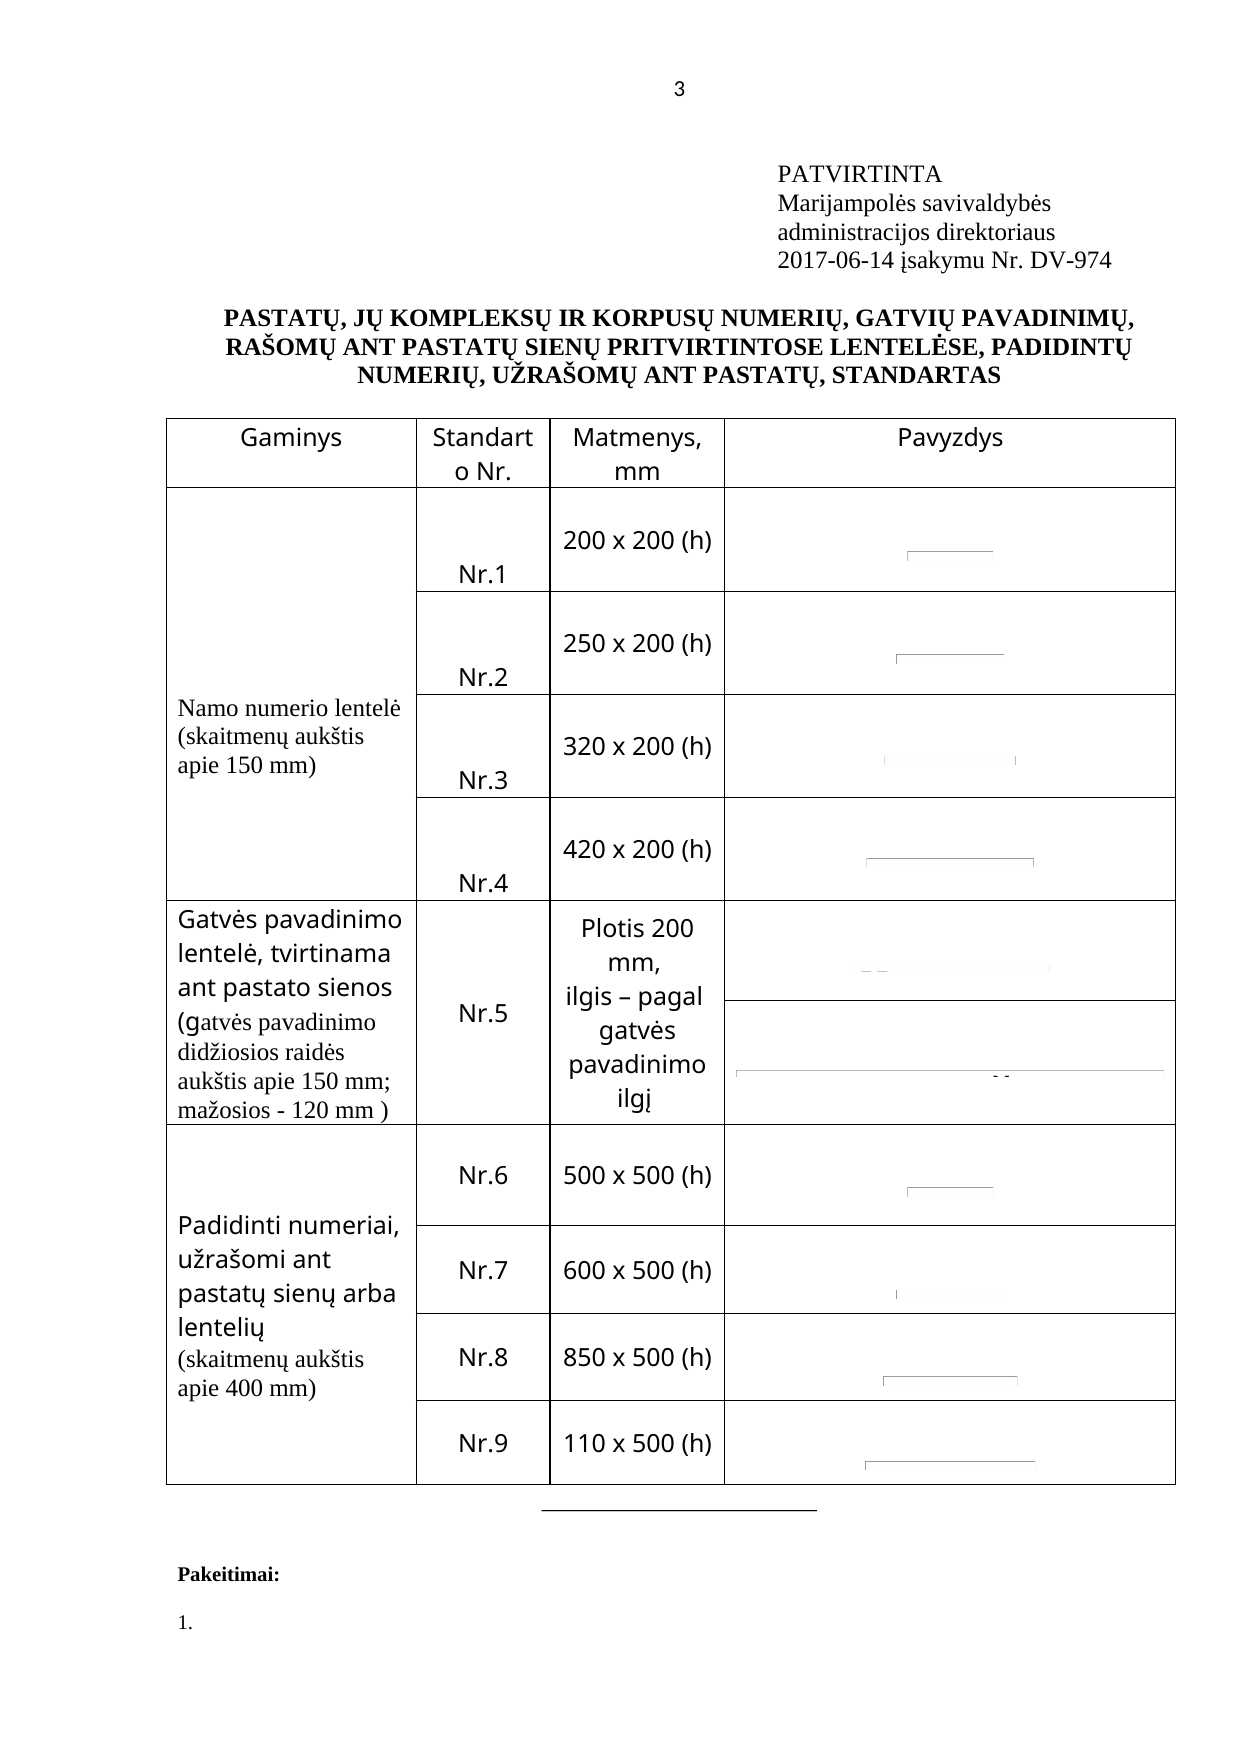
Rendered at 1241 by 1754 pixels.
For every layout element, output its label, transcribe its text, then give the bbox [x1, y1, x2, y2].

table_cell 420 x 200 (h) [551, 798, 724, 900]
table_cell Nr.8 [417, 1314, 549, 1399]
table_cell Nr.1 [417, 488, 549, 591]
text PATVIRTINTA [777, 159, 1181, 188]
table_cell 600 x 500 (h) [551, 1226, 724, 1313]
table_cell [725, 1401, 1175, 1484]
table_cell Namo numerio lentelė (skaitmenų aukštis apie 150 mm) [167, 488, 416, 900]
table_cell 200 x 200 (h) [551, 488, 724, 591]
table_cell Plotis 200 mm, ilgis – pagal gatvės pavadinimo ilgį [551, 901, 724, 1124]
table_cell Nr.2 [417, 592, 549, 694]
table_cell Nr.3 [417, 695, 549, 797]
table_header Pavyzdys [725, 419, 1175, 487]
table_cell Padidinti numeriai, užrašomi ant pastatų sienų arba lentelių (skaitmenų aukštis apie 400 mm) [167, 1125, 416, 1484]
table_cell [725, 592, 1175, 694]
table_cell Nr.5 [417, 901, 549, 1124]
table_cell Nr.9 [417, 1401, 549, 1484]
table_cell 850 x 500 (h) [551, 1314, 724, 1399]
table_header Matmenys, mm [551, 419, 724, 487]
table_cell [725, 1314, 1175, 1399]
table_cell 110 x 500 (h) [551, 1401, 724, 1484]
table_cell [725, 1226, 1175, 1313]
text Pakeitimai: [177, 1562, 1181, 1586]
table_cell [725, 798, 1175, 900]
table_cell Nr.6 [417, 1125, 549, 1225]
table_cell Nr.4 [417, 798, 549, 900]
table_cell [725, 1125, 1175, 1225]
text ______________________ [177, 1485, 1181, 1514]
text 1. [177, 1610, 1181, 1634]
table_header Gaminys [167, 419, 416, 487]
table_cell [725, 901, 1175, 999]
table_cell 500 x 500 (h) [551, 1125, 724, 1225]
table_cell [725, 1001, 1175, 1124]
table_cell [725, 695, 1175, 797]
table_cell 250 x 200 (h) [551, 592, 724, 694]
text 2017-06-14 įsakymu Nr. DV-974 [777, 246, 1181, 274]
text PASTATŲ, JŲ KOMPLEKSŲ IR KORPUSŲ NUMERIŲ, GATVIŲ PAVADINIMŲ, RAŠOMŲ ANT PASTATŲ SIENŲ PRITVIRTINTOSE LENTELĖSE, PADIDINTŲ NUMERIŲ, UŽRAŠOMŲ ANT PASTATŲ, STANDARTAS [177, 303, 1181, 389]
table_cell [725, 488, 1175, 591]
table_cell Nr.7 [417, 1226, 549, 1313]
table_header Standarto Nr. [417, 419, 549, 487]
text Marijampolės savivaldybės administracijos direktoriaus [777, 188, 1181, 246]
table_cell 320 x 200 (h) [551, 695, 724, 797]
table_cell Gatvės pavadinimo lentelė, tvirtinama ant pastato sienos (gatvės pavadinimo didžiosios raidės aukštis apie 150 mm; mažosios - 120 mm ) [167, 901, 416, 1124]
